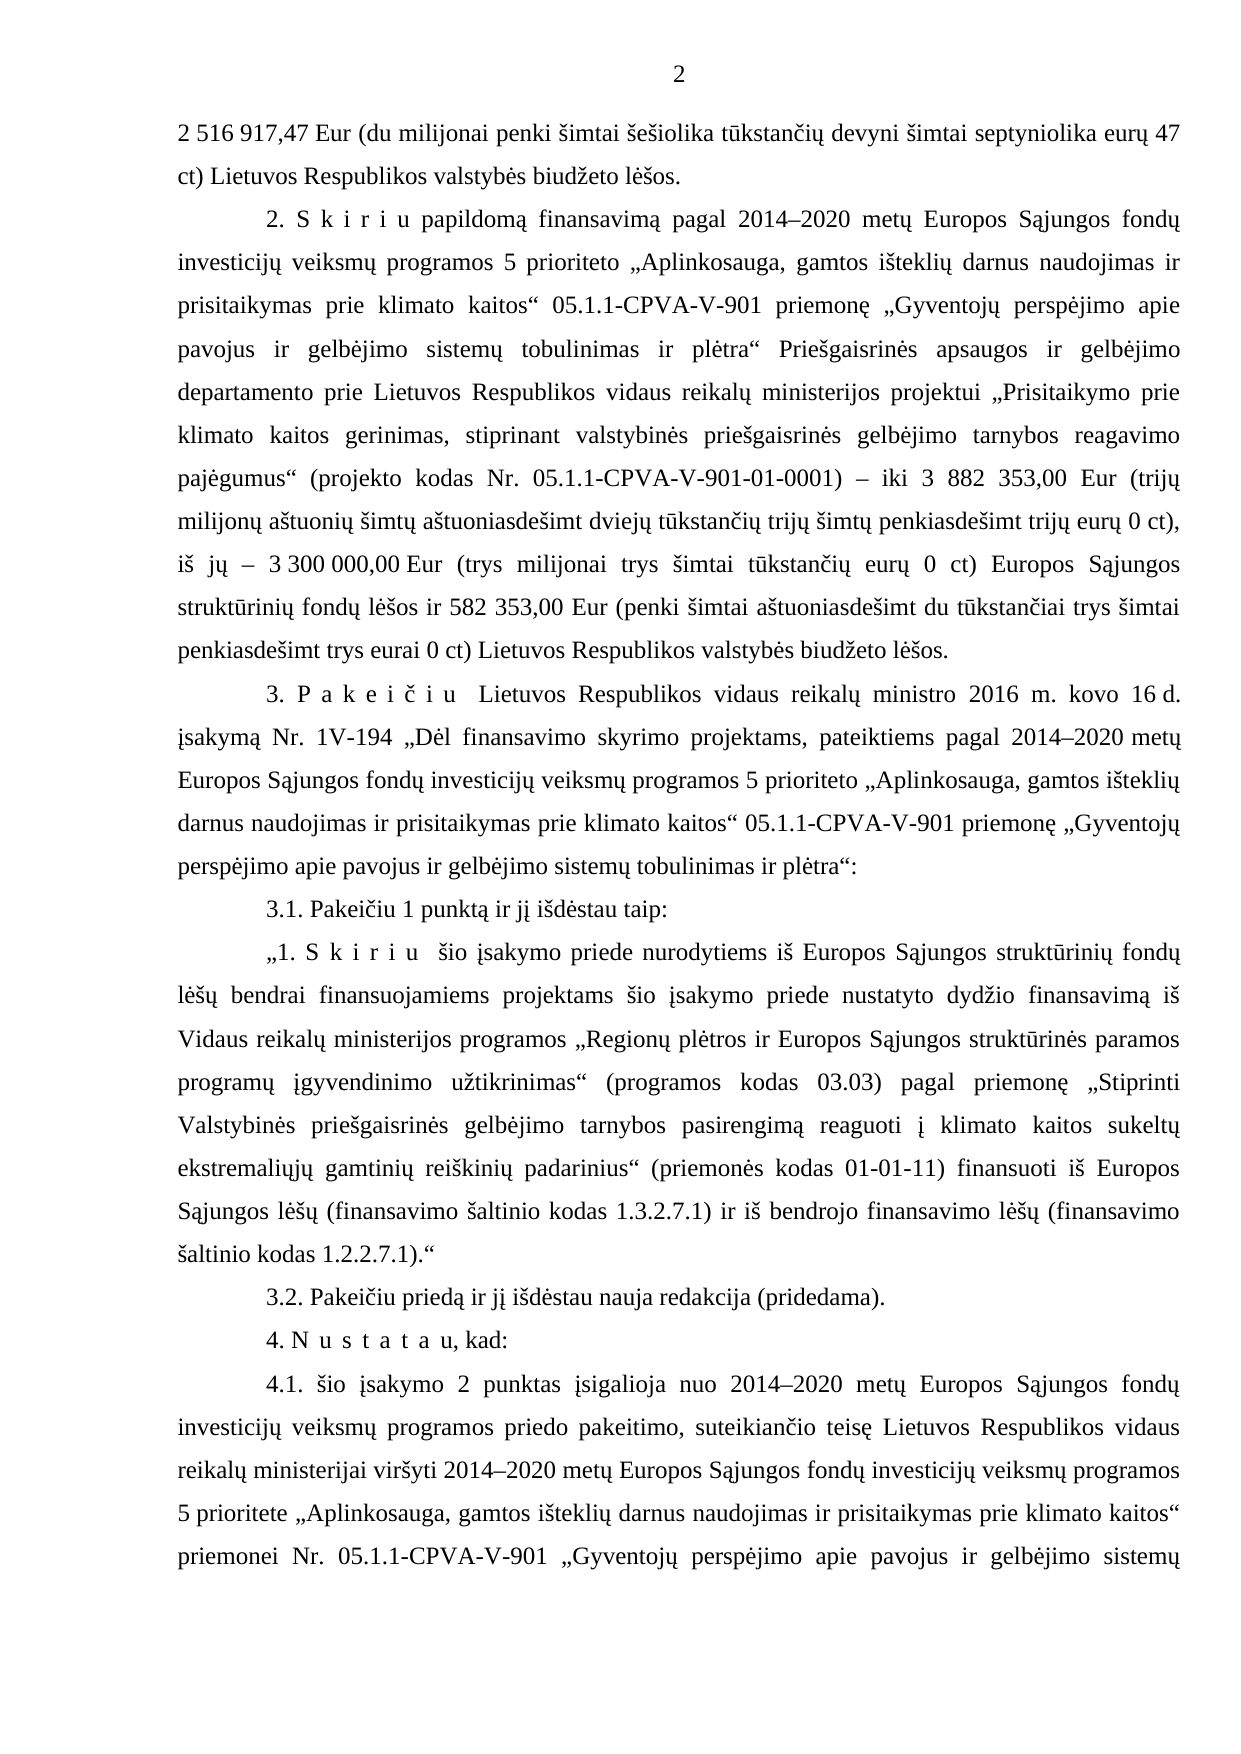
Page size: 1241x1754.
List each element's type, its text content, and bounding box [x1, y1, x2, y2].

text „1. Skiriu šio įsakymo priede nurodytiems iš Europos Sąjungos struktūrinių fondų lėšų bendrai finansuojamiems projektams šio įsakymo priede nustatyto dydžio finansavimą iš Vidaus reikalų ministerijos programos „Regionų plėtros ir Europos Sąjungos struktūrinės paramos programų įgyvendinimo užtikrinimas“ (programos kodas 03.03) pagal priemonę „Stiprinti Valstybinės priešgaisrinės gelbėjimo tarnybos pasirengimą reaguoti į klimato kaitos sukeltų ekstremaliųjų gamtinių reiškinių padarinius“ (priemonės kodas 01-01-11) finansuoti iš Europos Sąjungos lėšų (finansavimo šaltinio kodas 1.3.2.7.1) ir iš bendrojo finansavimo lėšų (finansavimo šaltinio kodas 1.2.2.7.1).“ [177, 937, 1181, 1268]
text 2. Skiriu papildomą finansavimą pagal 2014–2020 metų Europos Sąjungos fondų investicijų veiksmų programos 5 prioriteto „Aplinkosauga, gamtos išteklių darnus naudojimas ir prisitaikymas prie klimato kaitos“ 05.1.1-CPVA-V-901 priemonę „Gyventojų perspėjimo apie pavojus ir gelbėjimo sistemų tobulinimas ir plėtra“ Priešgaisrinės apsaugos ir gelbėjimo departamento prie Lietuvos Respublikos vidaus reikalų ministerijos projektui „Prisitaikymo prie klimato kaitos gerinimas, stiprinant valstybinės priešgaisrinės gelbėjimo tarnybos reagavimo pajėgumus“ (projekto kodas Nr. 05.1.1-CPVA-V-901-01-0001) – iki 3 882 353,00 Eur (trijų milijonų aštuonių šimtų aštuoniasdešimt dviejų tūkstančių trijų šimtų penkiasdešimt trijų eurų 0 ct), iš jų – 3 300 000,00 Eur (trys milijonai trys šimtai tūkstančių eurų 0 ct) Europos Sąjungos struktūrinių fondų lėšos ir 582 353,00 Eur (penki šimtai aštuoniasdešimt du tūkstančiai trys šimtai penkiasdešimt trys eurai 0 ct) Lietuvos Respublikos valstybės biudžeto lėšos. [177, 204, 1181, 664]
text 4.1. šio įsakymo 2 punktas įsigalioja nuo 2014–2020 metų Europos Sąjungos fondų investicijų veiksmų programos priedo pakeitimo, suteikiančio teisę Lietuvos Respublikos vidaus reikalų ministerijai viršyti 2014–2020 metų Europos Sąjungos fondų investicijų veiksmų programos 5 prioritete „Aplinkosauga, gamtos išteklių darnus naudojimas ir prisitaikymas prie klimato kaitos“ priemonei Nr. 05.1.1-CPVA-V-901 „Gyventojų perspėjimo apie pavojus ir gelbėjimo sistemų [177, 1369, 1181, 1570]
text 4. Nustatau, kad: [177, 1326, 1181, 1354]
text 3.1. Pakeičiu 1 punktą ir jį išdėstau taip: [177, 894, 1181, 923]
text 3. Pakeičiu Lietuvos Respublikos vidaus reikalų ministro 2016 m. kovo 16 d. įsakymą Nr. 1V-194 „Dėl finansavimo skyrimo projektams, pateiktiems pagal 2014–2020 metų Europos Sąjungos fondų investicijų veiksmų programos 5 prioriteto „Aplinkosauga, gamtos išteklių darnus naudojimas ir prisitaikymas prie klimato kaitos“ 05.1.1-CPVA-V-901 priemonę „Gyventojų perspėjimo apie pavojus ir gelbėjimo sistemų tobulinimas ir plėtra“: [177, 679, 1181, 880]
text 3.2. Pakeičiu priedą ir jį išdėstau nauja redakcija (pridedama). [177, 1282, 1181, 1311]
text 2 516 917,47 Eur (du milijonai penki šimtai šešiolika tūkstančių devyni šimtai septyniolika eurų 47 ct) Lietuvos Respublikos valstybės biudžeto lėšos. [177, 118, 1181, 190]
